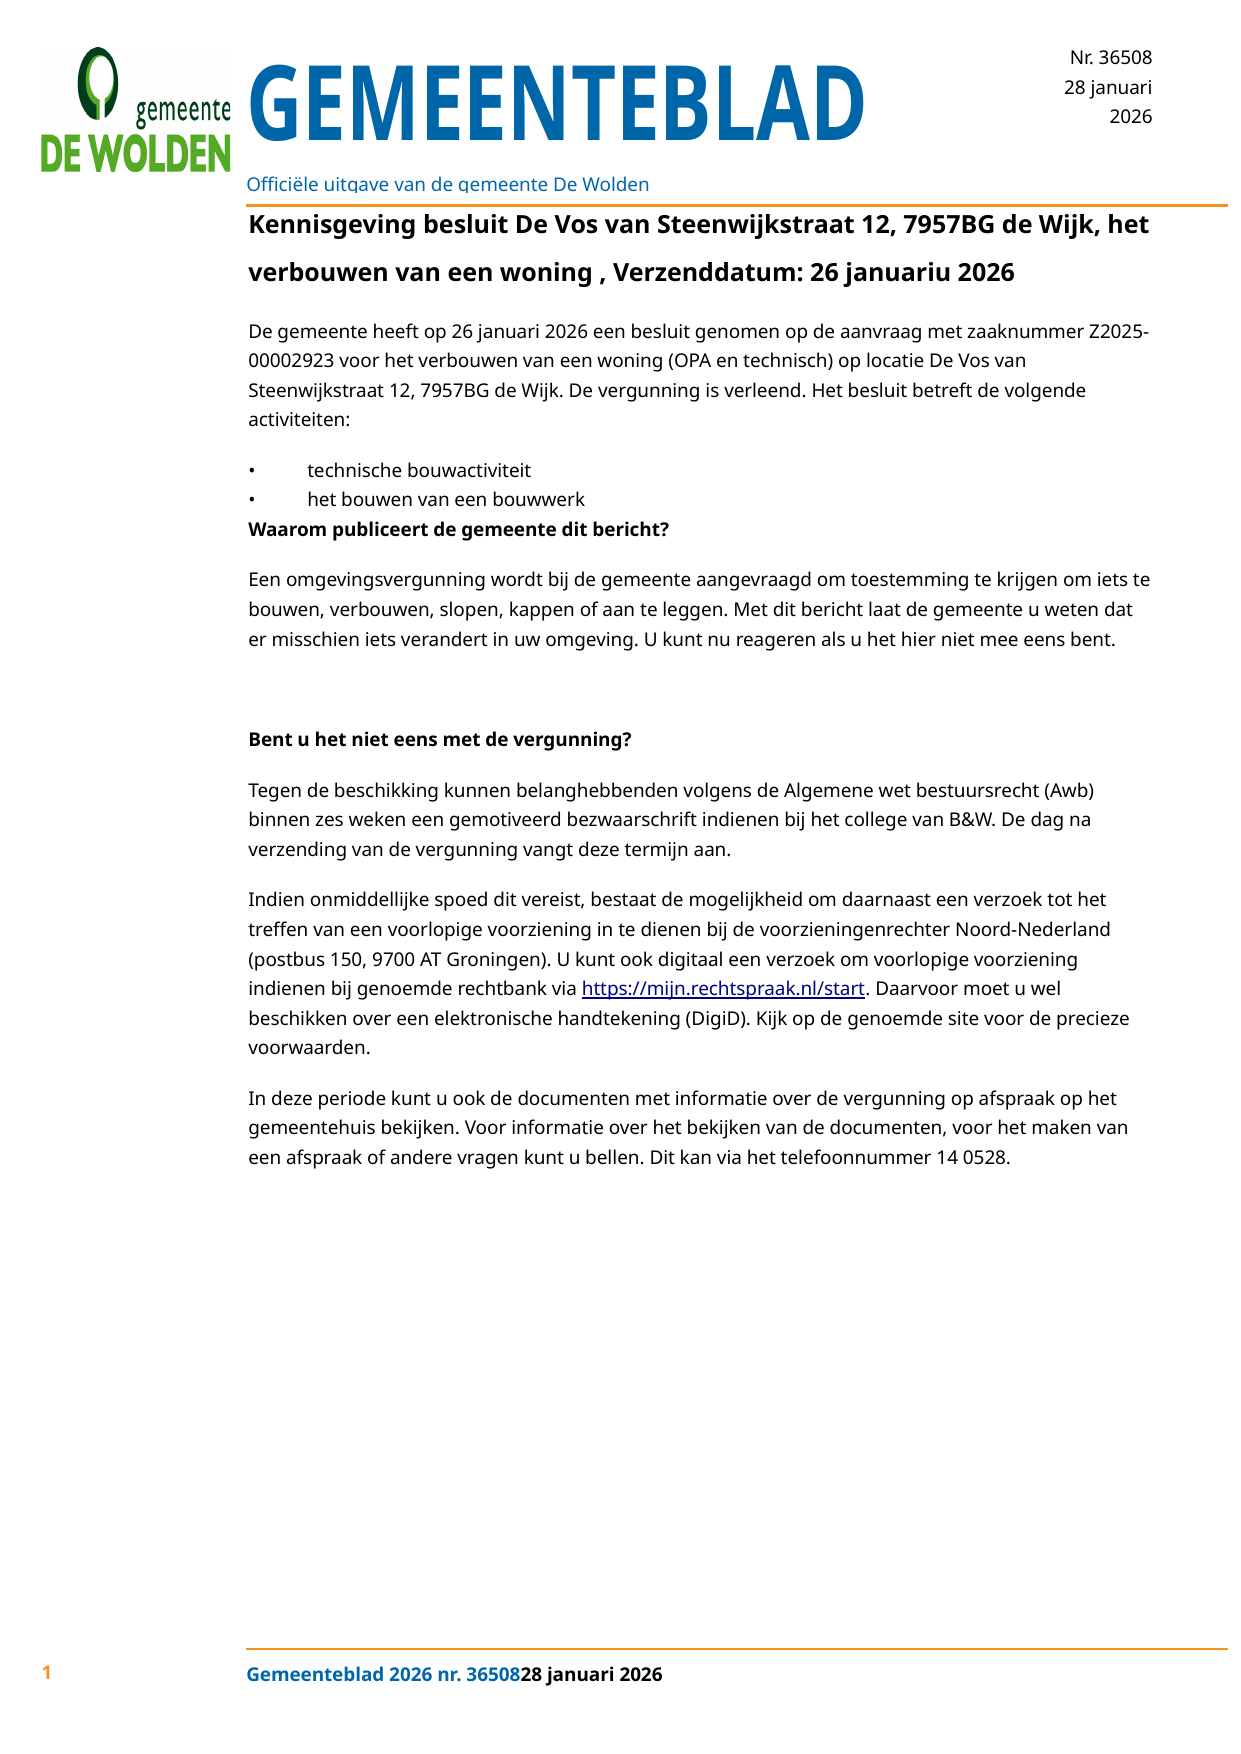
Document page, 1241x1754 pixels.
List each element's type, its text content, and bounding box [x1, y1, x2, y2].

text Tegen de beschikking kunnen belanghebbenden volgens de Algemene wet bestuursrecht (Awb) binnen zes weken een gemotiveerd bezwaarschrift indienen bij het college van B&W. De dag na verzending van de vergunning vangt deze termijn aan. [248, 777, 1152, 862]
text Bent u het niet eens met de vergunning? [248, 727, 1152, 752]
text Waarom publiceert de gemeente dit bericht? [248, 516, 1152, 542]
list het bouwen van een bouwwerk [248, 487, 1152, 512]
text Een omgevingsvergunning wordt bij de gemeente aangevraagd om toestemming te krijgen om iets te bouwen, verbouwen, slopen, kappen of aan te leggen. Met dit bericht laat de gemeente u weten dat er misschien iets verandert in uw omgeving. U kunt nu reageren als u het hier niet mee eens bent. [248, 567, 1152, 652]
list technische bouwactiviteit [248, 457, 1152, 483]
text Kennisgeving besluit De Vos van Steenwijkstraat 12, 7957BG de Wijk, het verbouwen van een woning , Verzenddatum: 26 januariu 2026 [248, 207, 1152, 288]
picture [41, 47, 231, 172]
text De gemeente heeft op 26 januari 2026 een besluit genomen op de aanvraag met zaaknummer Z2025-00002923 voor het verbouwen van een woning (OPA en technisch) op locatie De Vos van Steenwijkstraat 12, 7957BG de Wijk. De vergunning is verleend. Het besluit betreft de volgende activiteiten: [248, 318, 1152, 432]
text Indien onmiddellijke spoed dit vereist, bestaat de mogelijkheid om daarnaast een verzoek tot het treffen van een voorlopige voorziening in te dienen bij de voorzieningenrechter Noord-Nederland (postbus 150, 9700 AT Groningen). U kunt ook digitaal een verzoek om voorlopige voorziening indienen bij genoemde rechtbank via https://mijn.rechtspraak.nl/start. Daarvoor moet u wel beschikken over een elektronische handtekening (DigiD). Kijk op de genoemde site voor de precieze voorwaarden. [248, 887, 1152, 1060]
text In deze periode kunt u ook de documenten met informatie over de vergunning op afspraak op het gemeentehuis bekijken. Voor informatie over het bekijken van de documenten, voor het maken van een afspraak of andere vragen kunt u bellen. Dit kan via het telefoonnummer 14 0528. [248, 1085, 1152, 1170]
